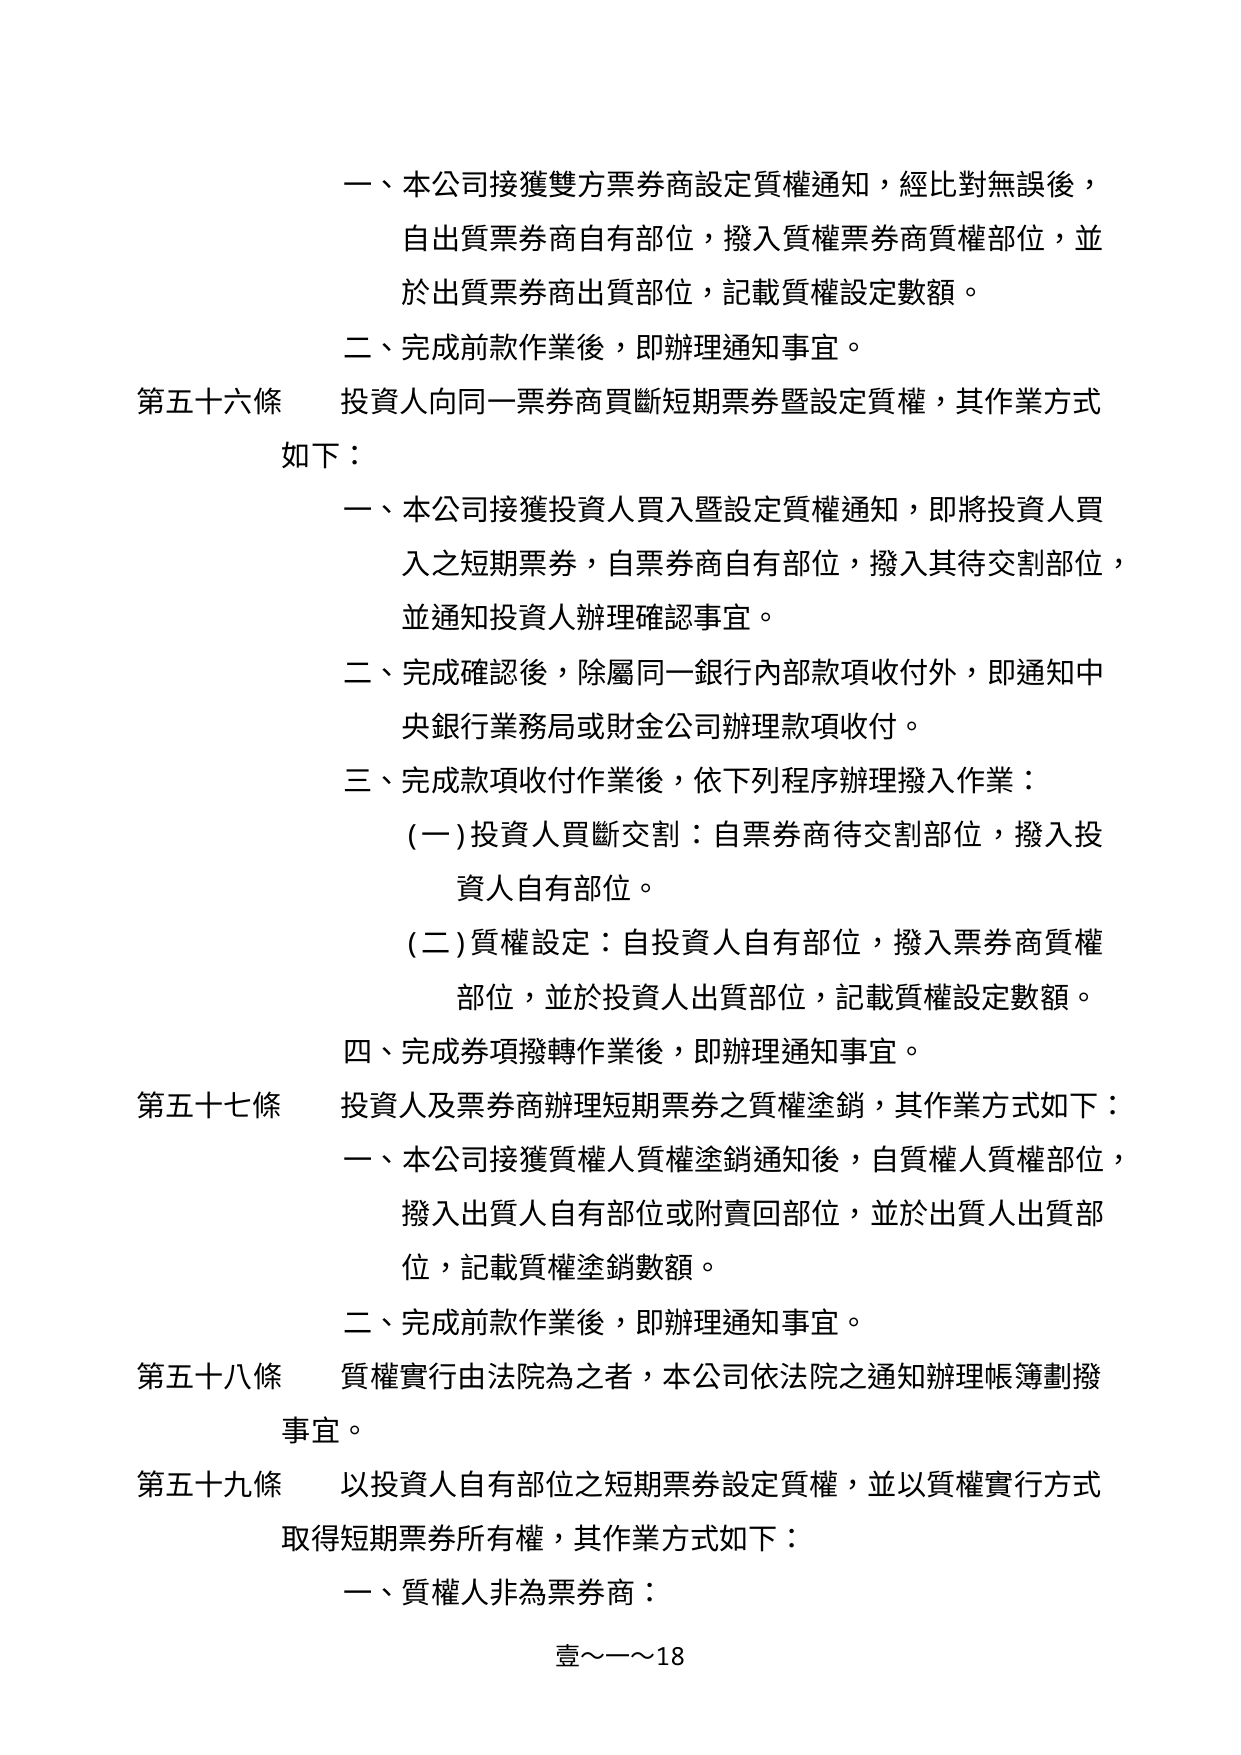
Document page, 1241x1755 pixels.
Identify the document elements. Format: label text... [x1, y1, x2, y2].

text 一、質權人非為票券商： [343, 1561, 1104, 1615]
text 二、完成確認後，除屬同一銀行內部款項收付外，即通知中央銀行業務局或財金公司辦理款項收付。 [343, 640, 1104, 748]
text 一、本公司接獲雙方票券商設定質權通知，經比對無誤後，自出質票券商自有部位，撥入質權票券商質權部位，並於出質票券商出質部位，記載質權設定數額。 [343, 152, 1104, 315]
text (一)投資人買斷交割：自票券商待交割部位，撥入投資人自有部位。 [403, 802, 1104, 911]
text 四、完成券項撥轉作業後，即辦理通知事宜。 [343, 1019, 1104, 1073]
text 三、完成款項收付作業後，依下列程序辦理撥入作業： [343, 748, 1104, 802]
text 二、完成前款作業後，即辦理通知事宜。 [343, 1290, 1104, 1344]
text (二)質權設定：自投資人自有部位，撥入票券商質權部位，並於投資人出質部位，記載質權設定數額。 [403, 911, 1104, 1019]
text 一、本公司接獲投資人買入暨設定質權通知，即將投資人買入之短期票券，自票券商自有部位，撥入其待交割部位，並通知投資人辦理確認事宜。 [343, 477, 1104, 640]
text 二、完成前款作業後，即辦理通知事宜。 [343, 315, 1104, 369]
text 第五十八條 質權實行由法院為之者，本公司依法院之通知辦理帳簿劃撥事宜。 [136, 1344, 1104, 1452]
text 一、本公司接獲質權人質權塗銷通知後，自質權人質權部位，撥入出質人自有部位或附賣回部位，並於出質人出質部位，記載質權塗銷數額。 [343, 1127, 1104, 1290]
text 第五十七條 投資人及票券商辦理短期票券之質權塗銷，其作業方式如下： [136, 1073, 1104, 1127]
text 第五十六條 投資人向同一票券商買斷短期票券暨設定質權，其作業方式如下： [136, 369, 1104, 477]
text 第五十九條 以投資人自有部位之短期票券設定質權，並以質權實行方式取得短期票券所有權，其作業方式如下： [136, 1452, 1104, 1561]
